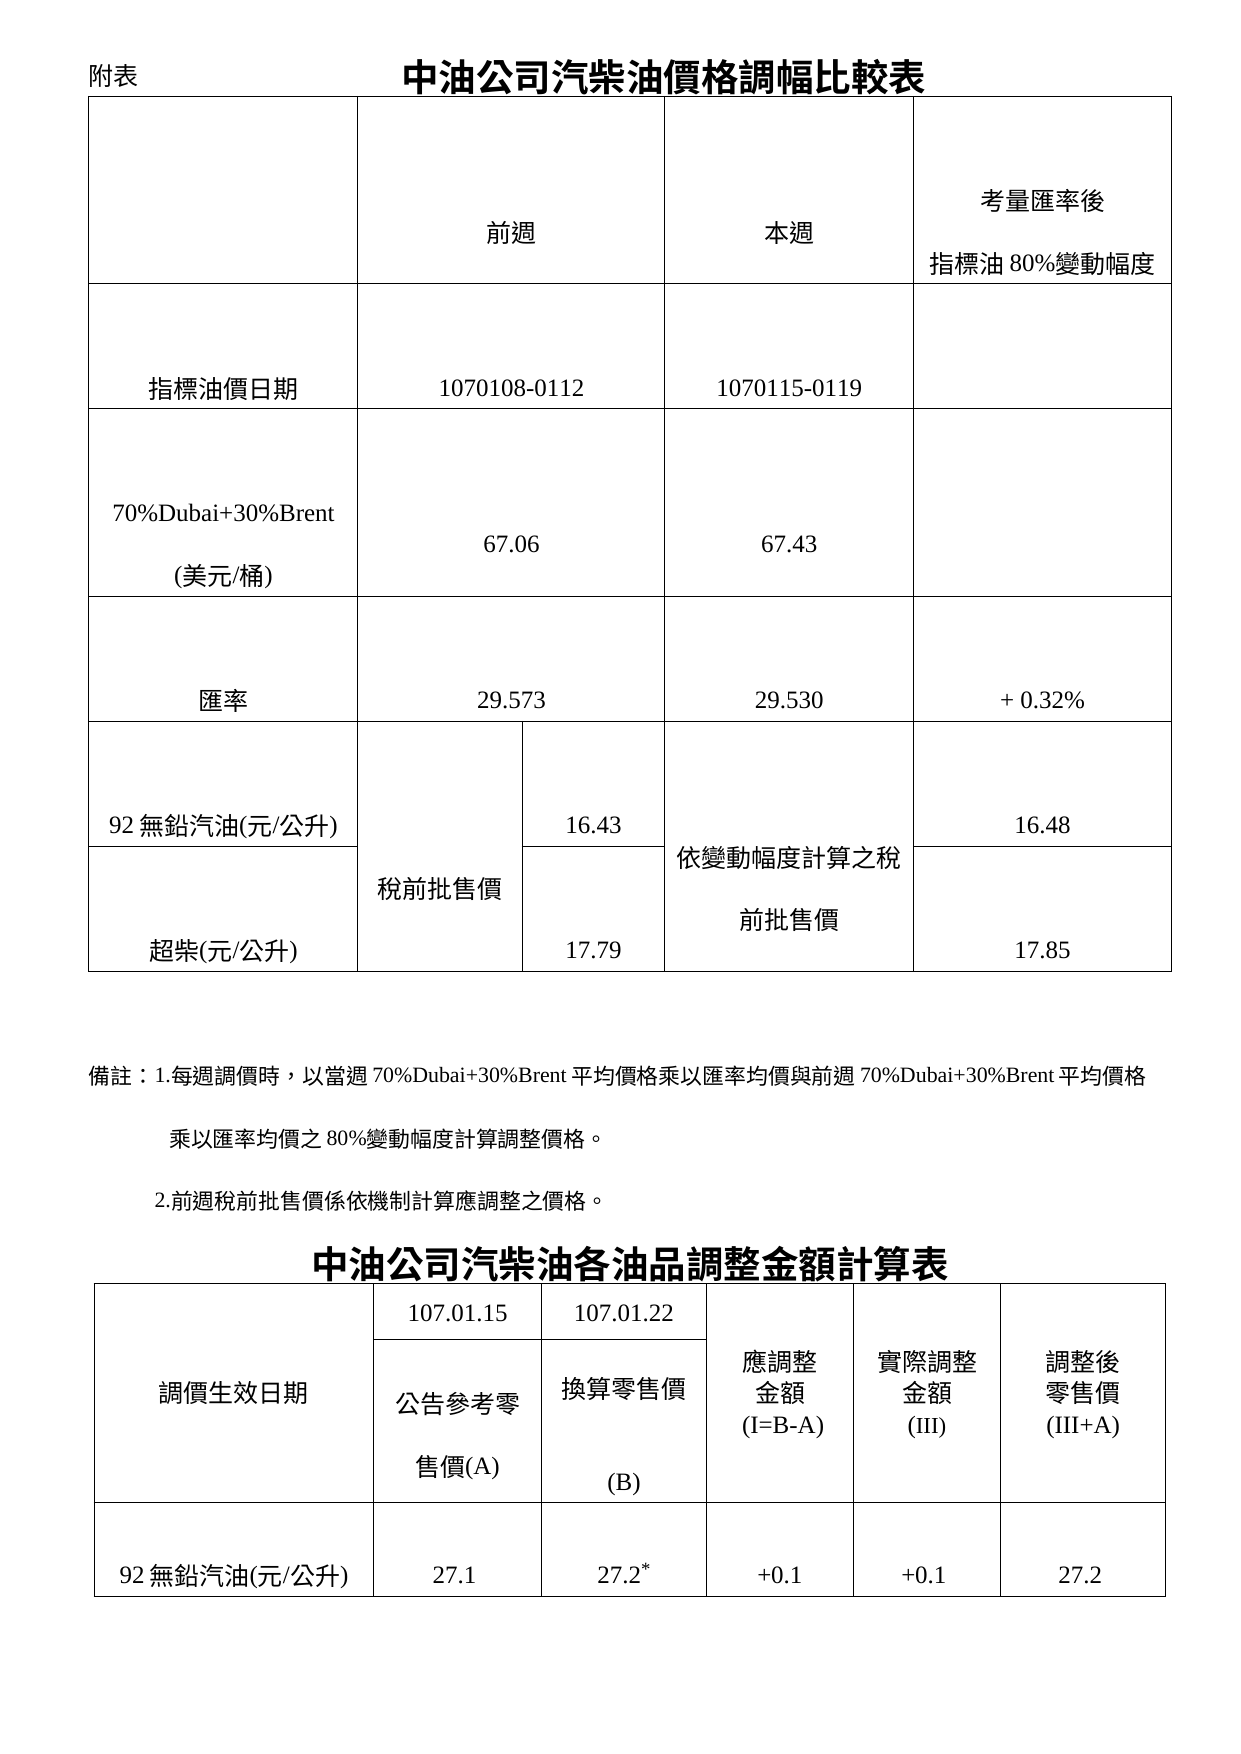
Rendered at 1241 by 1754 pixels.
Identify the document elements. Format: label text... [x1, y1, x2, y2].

table_cell 67.43 [665, 409, 913, 596]
table_cell 27.2 [1001, 1503, 1165, 1596]
table_header 本週 [665, 97, 913, 283]
table_cell + 0.32% [914, 597, 1171, 721]
table_cell 17.85 [914, 847, 1171, 971]
table_cell 換算零售價 (B) [542, 1340, 706, 1502]
table_cell 16.43 [523, 722, 664, 846]
table_cell 29.573 [358, 597, 664, 721]
table_cell 1070108-0112 [358, 284, 664, 408]
table_cell 27.1 [374, 1503, 541, 1596]
table_cell 稅前批售價 [358, 722, 522, 971]
table_cell 27.2* [542, 1503, 706, 1596]
text 中油公司汽柴油各油品調整金額計算表 [89, 1221, 1171, 1283]
table_header 前週 [358, 97, 664, 283]
table_cell 超柴(元/公升) [89, 847, 357, 971]
text 2.前週稅前批售價係依機制計算應調整之價格。 [89, 1158, 1171, 1221]
text 乘以匯率均價之80%變動幅度計算調整價格。 [169, 1096, 1171, 1158]
table_cell 16.48 [914, 722, 1171, 846]
table_header 107.01.15 [374, 1284, 541, 1339]
table_cell 依變動幅度計算之稅前批售價 [665, 722, 913, 971]
table_cell [914, 284, 1171, 408]
table_cell 92無鉛汽油(元/公升) [89, 722, 357, 846]
table_cell [914, 409, 1171, 596]
table_cell 92無鉛汽油(元/公升) [95, 1503, 373, 1596]
table_header 107.01.22 [542, 1284, 706, 1339]
table_header [89, 97, 357, 283]
table_header 實際調整 金額 (III) [854, 1284, 1000, 1502]
table_cell +0.1 [707, 1503, 853, 1596]
table_cell +0.1 [854, 1503, 1000, 1596]
text 備註：1.每週調價時，以當週70%Dubai+30%Brent平均價格乘以匯率均價與前週70%Dubai+30%Brent平均價格 [89, 1033, 1171, 1096]
table_cell 29.530 [665, 597, 913, 721]
table_cell 17.79 [523, 847, 664, 971]
table_cell 67.06 [358, 409, 664, 596]
table_cell 70%Dubai+30%Brent (美元/桶) [89, 409, 357, 596]
table_header 應調整 金額 (I=B-A) [707, 1284, 853, 1502]
table_cell 1070115-0119 [665, 284, 913, 408]
text 附表 中油公司汽柴油價格調幅比較表 [89, 33, 1171, 96]
table_cell 匯率 [89, 597, 357, 721]
table_header 調價生效日期 [95, 1284, 373, 1502]
table_header 考量匯率後 指標油80%變動幅度 [914, 97, 1171, 283]
table_cell 公告參考零售價(A) [374, 1340, 541, 1502]
table_cell 指標油價日期 [89, 284, 357, 408]
table_header 調整後 零售價 (III+A) [1001, 1284, 1165, 1502]
